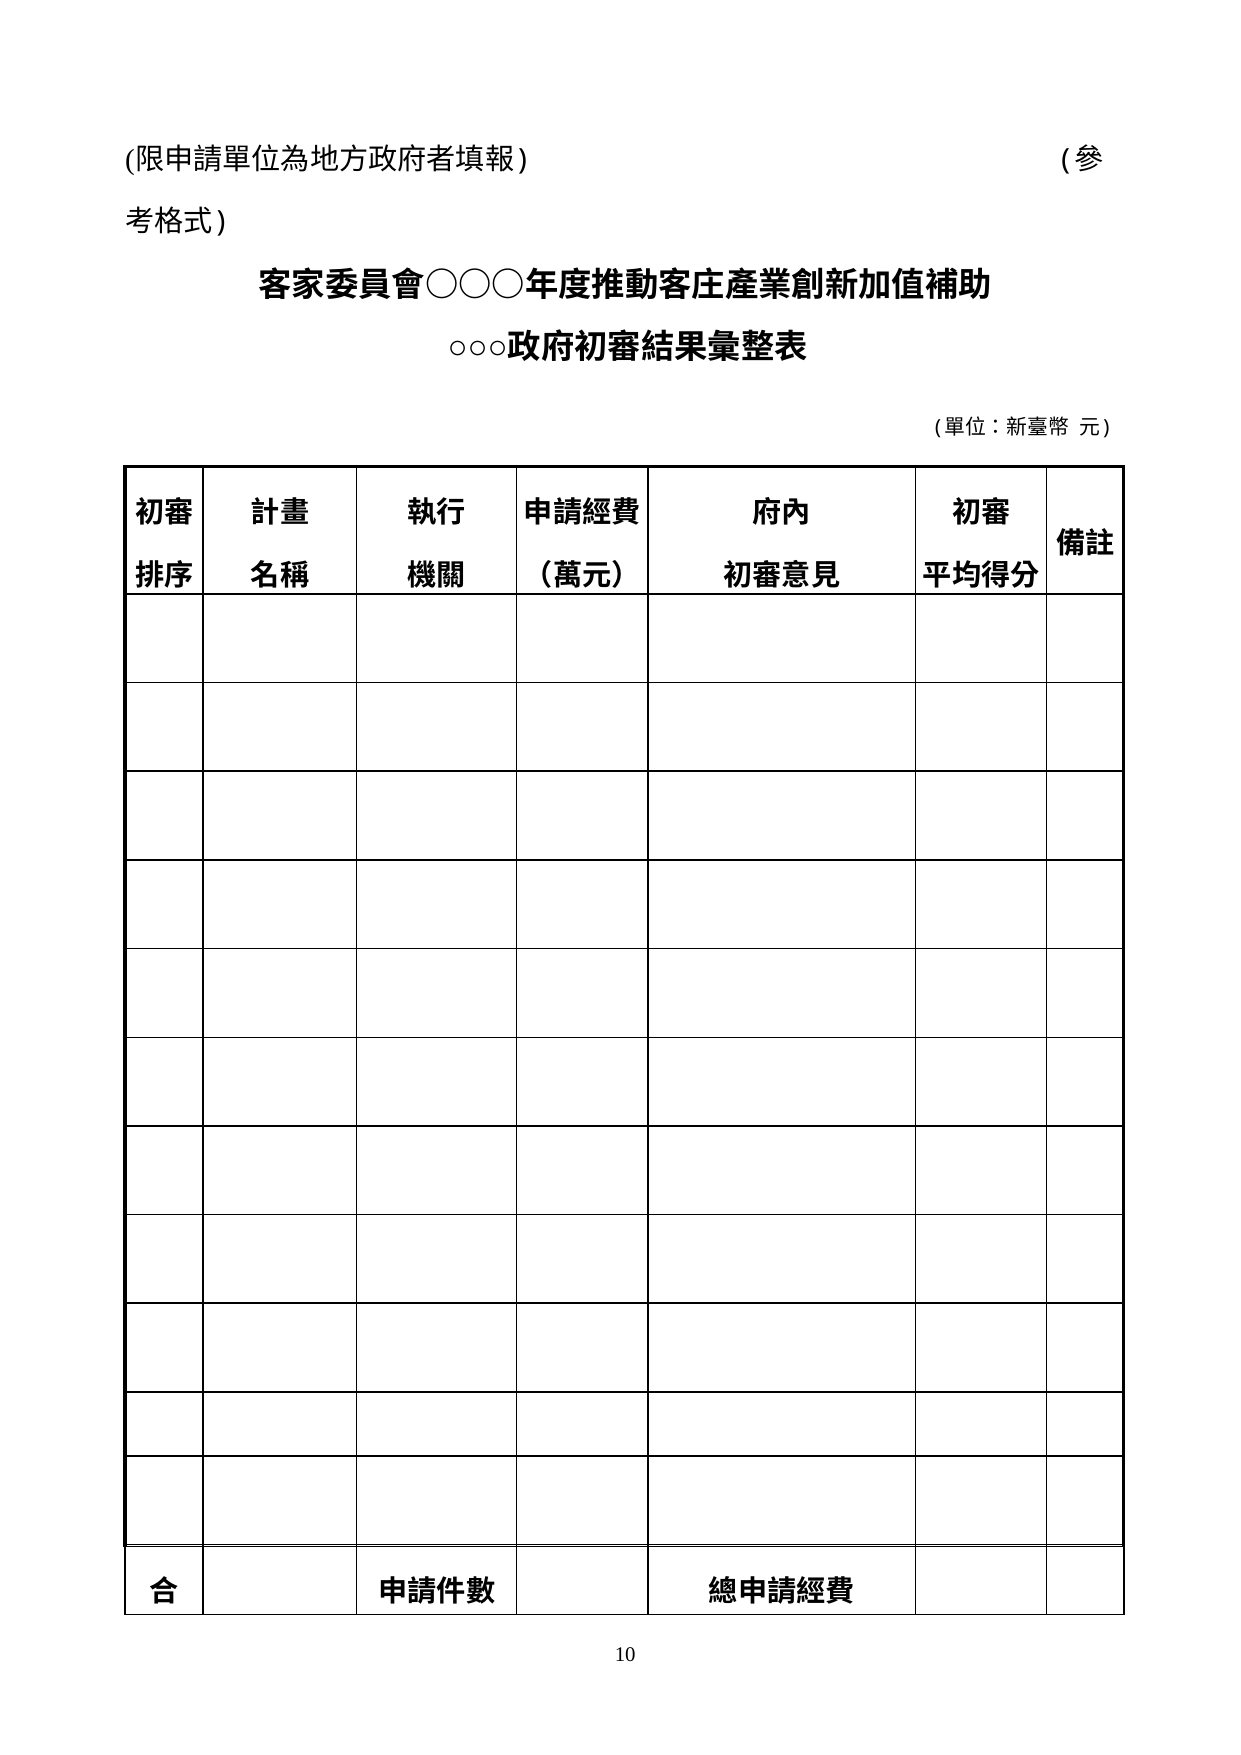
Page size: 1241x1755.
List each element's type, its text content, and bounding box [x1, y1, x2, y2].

table_cell [916, 1127, 1046, 1214]
table_cell [517, 1127, 647, 1214]
table_cell [1047, 683, 1122, 770]
table_cell [649, 683, 915, 770]
table_cell [127, 1038, 202, 1125]
table_cell [204, 595, 356, 682]
table_cell [649, 1215, 915, 1302]
table_cell 申請件數 [357, 1547, 516, 1613]
table_cell [204, 1393, 356, 1455]
table_cell [916, 595, 1046, 682]
table_cell [204, 772, 356, 859]
table_cell [357, 772, 516, 859]
table_cell [916, 949, 1046, 1036]
table_cell [357, 1215, 516, 1302]
table_cell [204, 683, 356, 770]
table_cell [127, 1215, 202, 1302]
table_header 申請經費 （萬元） [517, 468, 647, 593]
table_cell [517, 1215, 647, 1302]
table_cell [517, 772, 647, 859]
table_cell [127, 772, 202, 859]
text (單位：新臺幣 元) [183, 384, 1125, 446]
table_cell [127, 1304, 202, 1391]
table_cell [357, 1457, 516, 1544]
table_cell 總申請經費 [649, 1547, 915, 1613]
table_cell [204, 1457, 356, 1544]
table_cell [1047, 772, 1122, 859]
table_cell [916, 1393, 1046, 1455]
table_cell [1047, 1457, 1122, 1544]
table_cell [916, 1038, 1046, 1125]
table_cell 合 [126, 1547, 202, 1613]
table_cell [1047, 861, 1122, 948]
table_cell [916, 1457, 1046, 1544]
table_cell [204, 1304, 356, 1391]
table_cell [649, 1038, 915, 1125]
table_header 初審排序 [127, 468, 202, 593]
table_cell [1047, 1304, 1122, 1391]
table_cell [204, 861, 356, 948]
table_cell [357, 683, 516, 770]
table_cell [517, 683, 647, 770]
table_cell [127, 861, 202, 948]
table_cell [357, 861, 516, 948]
table_cell [1047, 1127, 1122, 1214]
table_header 初審 平均得分 [916, 468, 1046, 593]
table_cell [517, 949, 647, 1036]
table_cell [127, 595, 202, 682]
table_cell [127, 1127, 202, 1214]
table_cell [916, 1547, 1046, 1613]
table_header 計畫 名稱 [204, 468, 356, 593]
table_cell [204, 1038, 356, 1125]
table_cell [649, 1304, 915, 1391]
text 客家委員會○○○年度推動客庄產業創新加值補助 [125, 240, 1125, 302]
table_cell [517, 1547, 647, 1613]
table_cell [649, 595, 915, 682]
table_cell [649, 772, 915, 859]
table_cell [127, 683, 202, 770]
table_cell [649, 861, 915, 948]
table_cell [204, 949, 356, 1036]
table_cell [127, 949, 202, 1036]
table_cell [357, 1393, 516, 1455]
table_cell [916, 1215, 1046, 1302]
table_cell [1047, 1393, 1122, 1455]
text ○○○政府初審結果彙整表 [130, 302, 1125, 365]
table_cell [1047, 595, 1122, 682]
table_header 府內 初審意見 [649, 468, 915, 593]
table_cell [204, 1547, 356, 1613]
table_cell [357, 1127, 516, 1214]
table_cell [357, 949, 516, 1036]
table_header 備註 [1047, 468, 1122, 593]
table_cell [1047, 949, 1122, 1036]
table_cell [517, 1393, 647, 1455]
table_cell [649, 1457, 915, 1544]
table_cell [204, 1127, 356, 1214]
table_cell [1047, 1215, 1122, 1302]
table_cell [357, 1304, 516, 1391]
table_cell [649, 1393, 915, 1455]
table_cell [649, 949, 915, 1036]
table_cell [127, 1393, 202, 1455]
table_cell [517, 1304, 647, 1391]
table_cell [517, 861, 647, 948]
table_cell [357, 1038, 516, 1125]
table_cell [916, 861, 1046, 948]
table_cell [916, 683, 1046, 770]
table_cell [204, 1215, 356, 1302]
table_cell [1047, 1038, 1122, 1125]
text (限申請單位為地方政府者填報) (參考格式) [125, 115, 1125, 240]
table_cell [916, 1304, 1046, 1391]
table_cell [649, 1127, 915, 1214]
table_cell [127, 1457, 202, 1544]
table_cell [517, 1457, 647, 1544]
table_cell [357, 595, 516, 682]
table_cell [1047, 1547, 1123, 1613]
table_cell [916, 772, 1046, 859]
table_cell [517, 595, 647, 682]
table_header 執行 機關 [357, 468, 516, 593]
table_cell [517, 1038, 647, 1125]
